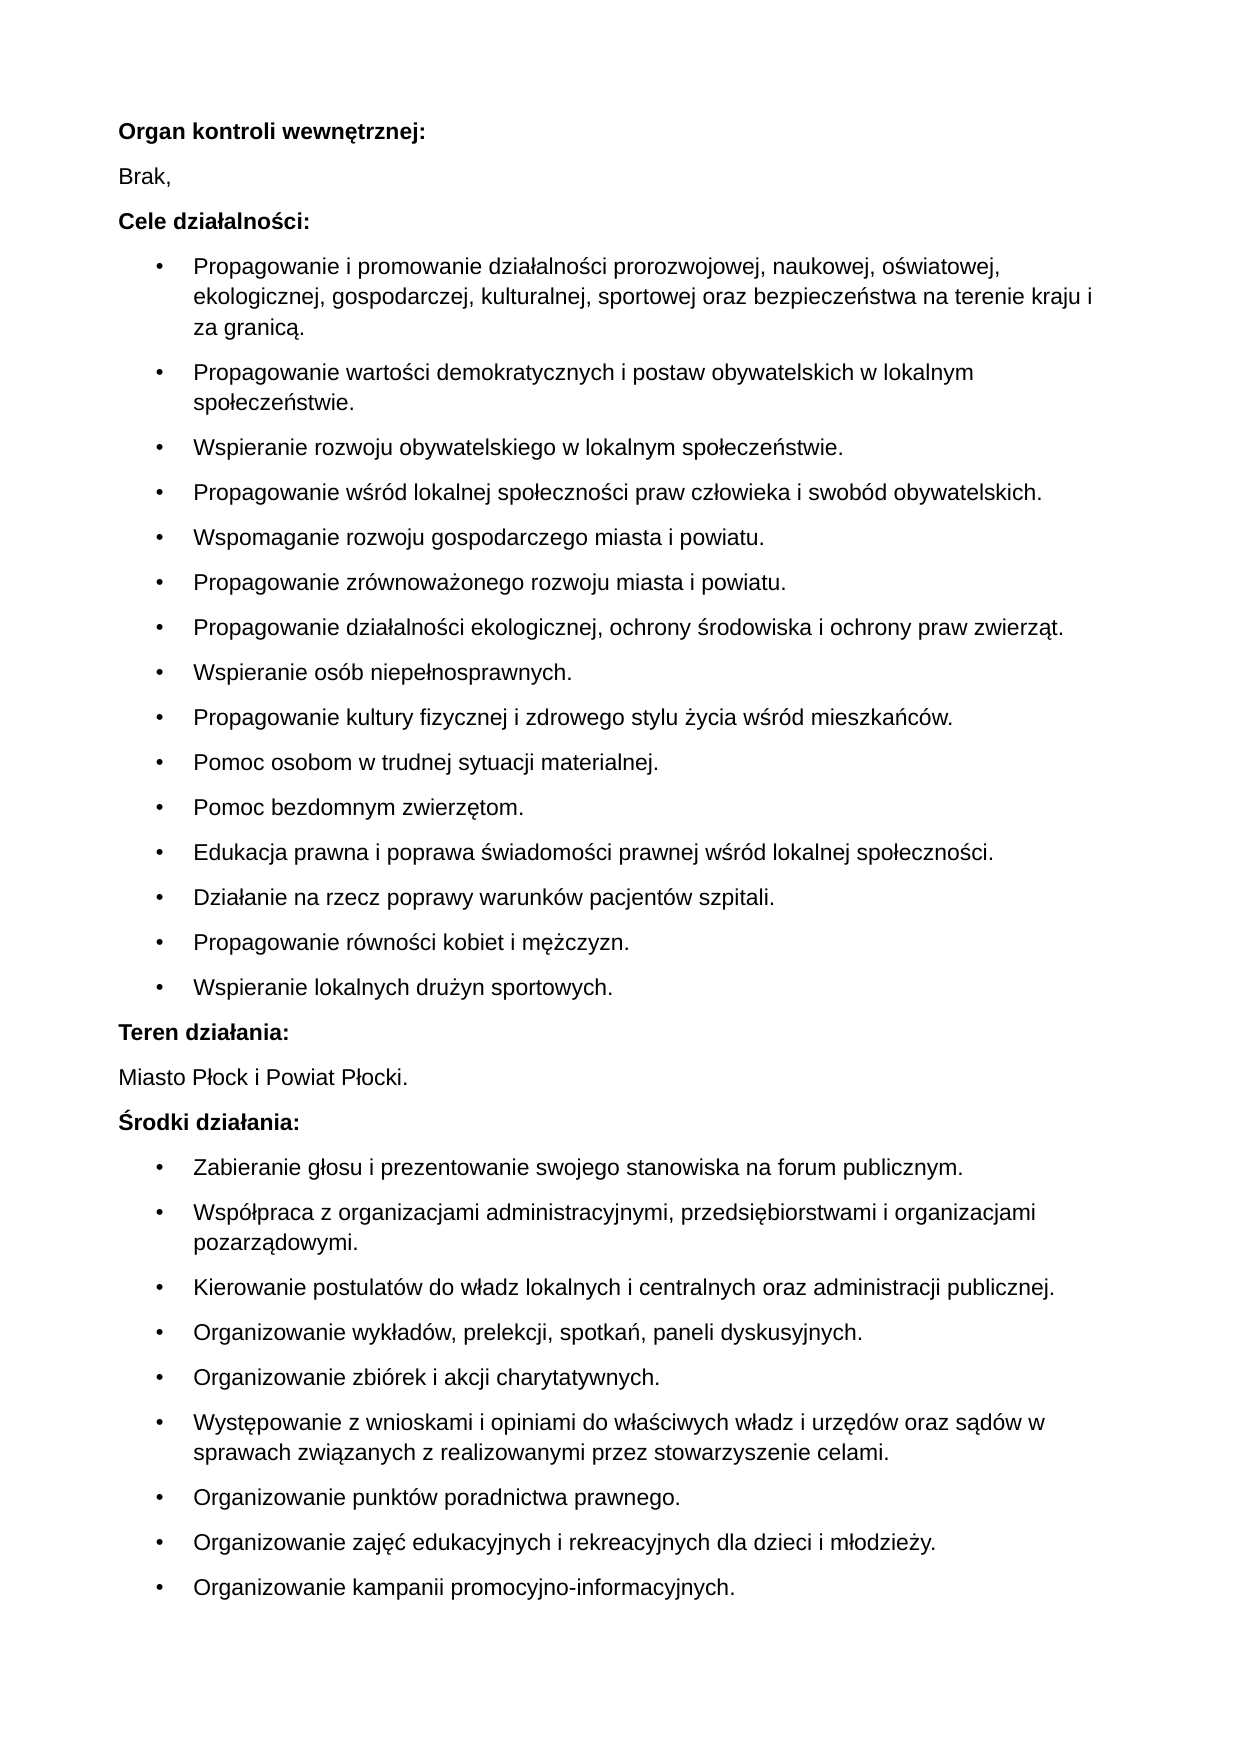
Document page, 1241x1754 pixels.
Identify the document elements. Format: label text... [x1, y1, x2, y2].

list Propagowanie działalności ekologicznej, ochrony środowiska i ochrony praw zwierząt. [156, 614, 1122, 640]
list Wspieranie osób niepełnosprawnych. [156, 659, 1122, 685]
list Wspomaganie rozwoju gospodarczego miasta i powiatu. [156, 524, 1122, 550]
list Edukacja prawna i poprawa świadomości prawnej wśród lokalnej społeczności. [156, 839, 1122, 865]
list Zabieranie głosu i prezentowanie swojego stanowiska na forum publicznym. [156, 1154, 1122, 1180]
list Wspieranie rozwoju obywatelskiego w lokalnym społeczeństwie. [156, 434, 1122, 460]
subtitle Cele działalności: [118, 208, 1122, 234]
list Działanie na rzecz poprawy warunków pacjentów szpitali. [156, 884, 1122, 910]
list Propagowanie zrównoważonego rozwoju miasta i powiatu. [156, 569, 1122, 595]
list Wspieranie lokalnych drużyn sportowych. [156, 974, 1122, 1000]
list Organizowanie zajęć edukacyjnych i rekreacyjnych dla dzieci i młodzieży. [156, 1529, 1122, 1556]
list Organizowanie zbiórek i akcji charytatywnych. [156, 1364, 1122, 1390]
list Propagowanie i promowanie działalności prorozwojowej, naukowej, oświatowej, ekologicznej, gospodarczej, kulturalnej, sportowej oraz bezpieczeństwa na terenie kraju i za granicą. [156, 253, 1122, 340]
list Występowanie z wnioskami i opiniami do właściwych władz i urzędów oraz sądów w sprawach związanych z realizowanymi przez stowarzyszenie celami. [156, 1409, 1122, 1466]
list Kierowanie postulatów do władz lokalnych i centralnych oraz administracji publicznej. [156, 1274, 1122, 1300]
list Propagowanie wartości demokratycznych i postaw obywatelskich w lokalnym społeczeństwie. [156, 358, 1122, 415]
list Organizowanie kampanii promocyjno-informacyjnych. [156, 1574, 1122, 1601]
subtitle Środki działania: [118, 1109, 1122, 1135]
list Organizowanie wykładów, prelekcji, spotkań, paneli dyskusyjnych. [156, 1319, 1122, 1345]
list Propagowanie kultury fizycznej i zdrowego stylu życia wśród mieszkańców. [156, 704, 1122, 730]
text Brak, [118, 163, 1122, 189]
list Pomoc bezdomnym zwierzętom. [156, 794, 1122, 820]
list Współpraca z organizacjami administracyjnymi, przedsiębiorstwami i organizacjami pozarządowymi. [156, 1199, 1122, 1255]
list Propagowanie równości kobiet i mężczyzn. [156, 929, 1122, 955]
list Propagowanie wśród lokalnej społeczności praw człowieka i swobód obywatelskich. [156, 479, 1122, 505]
subtitle Organ kontroli wewnętrznej: [118, 118, 1122, 144]
list Organizowanie punktów poradnictwa prawnego. [156, 1484, 1122, 1511]
subtitle Teren działania: [118, 1019, 1122, 1045]
list Pomoc osobom w trudnej sytuacji materialnej. [156, 749, 1122, 775]
text Miasto Płock i Powiat Płocki. [118, 1064, 1122, 1090]
